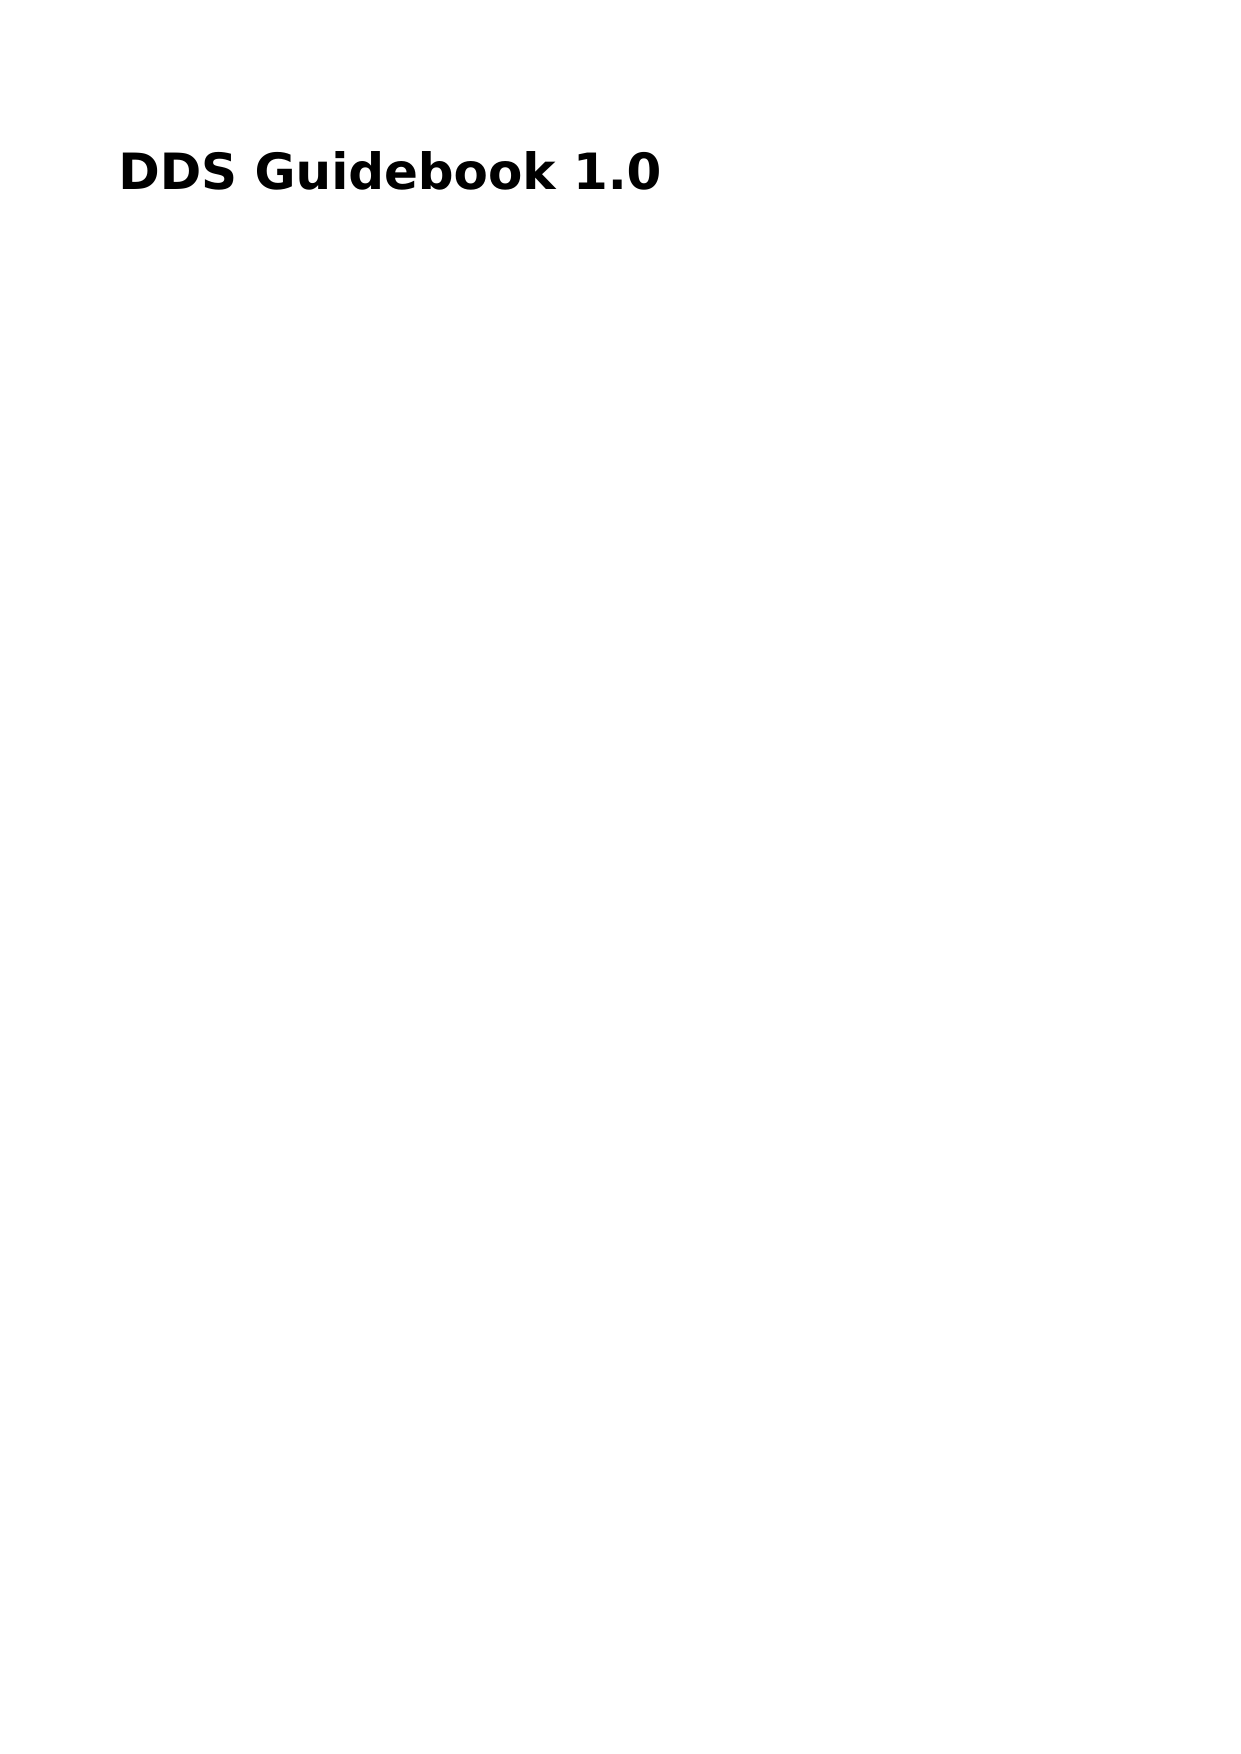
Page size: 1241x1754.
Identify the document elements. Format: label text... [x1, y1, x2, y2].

subtitle DDS Guidebook 1.0 [118, 143, 1122, 201]
